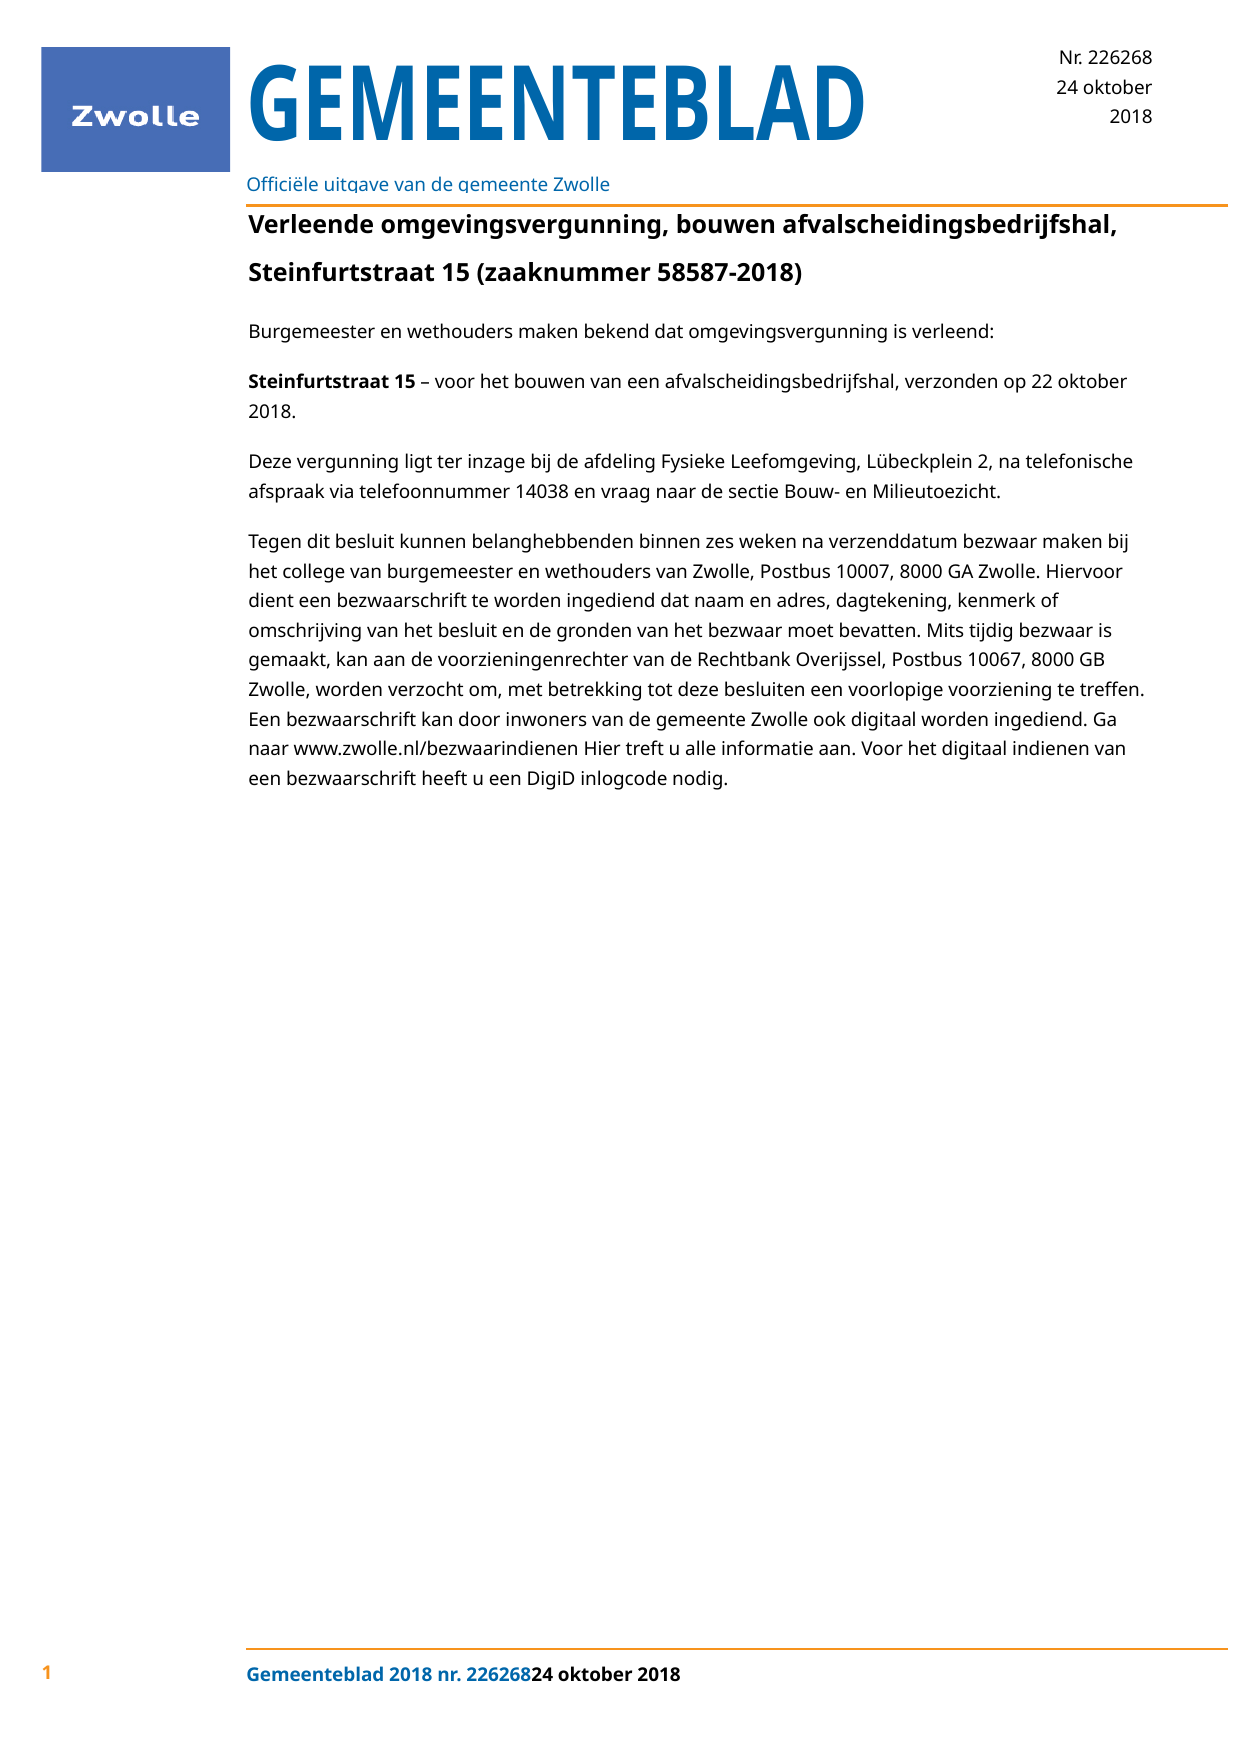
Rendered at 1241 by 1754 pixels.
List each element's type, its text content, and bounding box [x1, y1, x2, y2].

picture [41, 47, 231, 172]
text Verleende omgevingsvergunning, bouwen afvalscheidingsbedrijfshal, Steinfurtstraat 15 (zaaknummer 58587-2018) [248, 207, 1152, 288]
text Tegen dit besluit kunnen belanghebbenden binnen zes weken na verzenddatum bezwaar maken bij het college van burgemeester en wethouders van Zwolle, Postbus 10007, 8000 GA Zwolle. Hiervoor dient een bezwaarschrift te worden ingediend dat naam en adres, dagtekening, kenmerk of omschrijving van het besluit en de gronden van het bezwaar moet bevatten. Mits tijdig bezwaar is gemaakt, kan aan de voorzieningenrechter van de Rechtbank Overijssel, Postbus 10067, 8000 GB Zwolle, worden verzocht om, met betrekking tot deze besluiten een voorlopige voorziening te treffen. Een bezwaarschrift kan door inwoners van de gemeente Zwolle ook digitaal worden ingediend. Ga naar www.zwolle.nl/bezwaarindienen Hier treft u alle informatie aan. Voor het digitaal indienen van een bezwaarschrift heeft u een DigiD inlogcode nodig. [248, 528, 1152, 791]
text Steinfurtstraat 15 – voor het bouwen van een afvalscheidingsbedrijfshal, verzonden op 22 oktober 2018. [248, 368, 1152, 424]
text Burgemeester en wethouders maken bekend dat omgevingsvergunning is verleend: [248, 318, 1152, 344]
text Deze vergunning ligt ter inzage bij de afdeling Fysieke Leefomgeving, Lübeckplein 2, na telefonische afspraak via telefoonnummer 14038 en vraag naar de sectie Bouw- en Milieutoezicht. [248, 448, 1152, 504]
